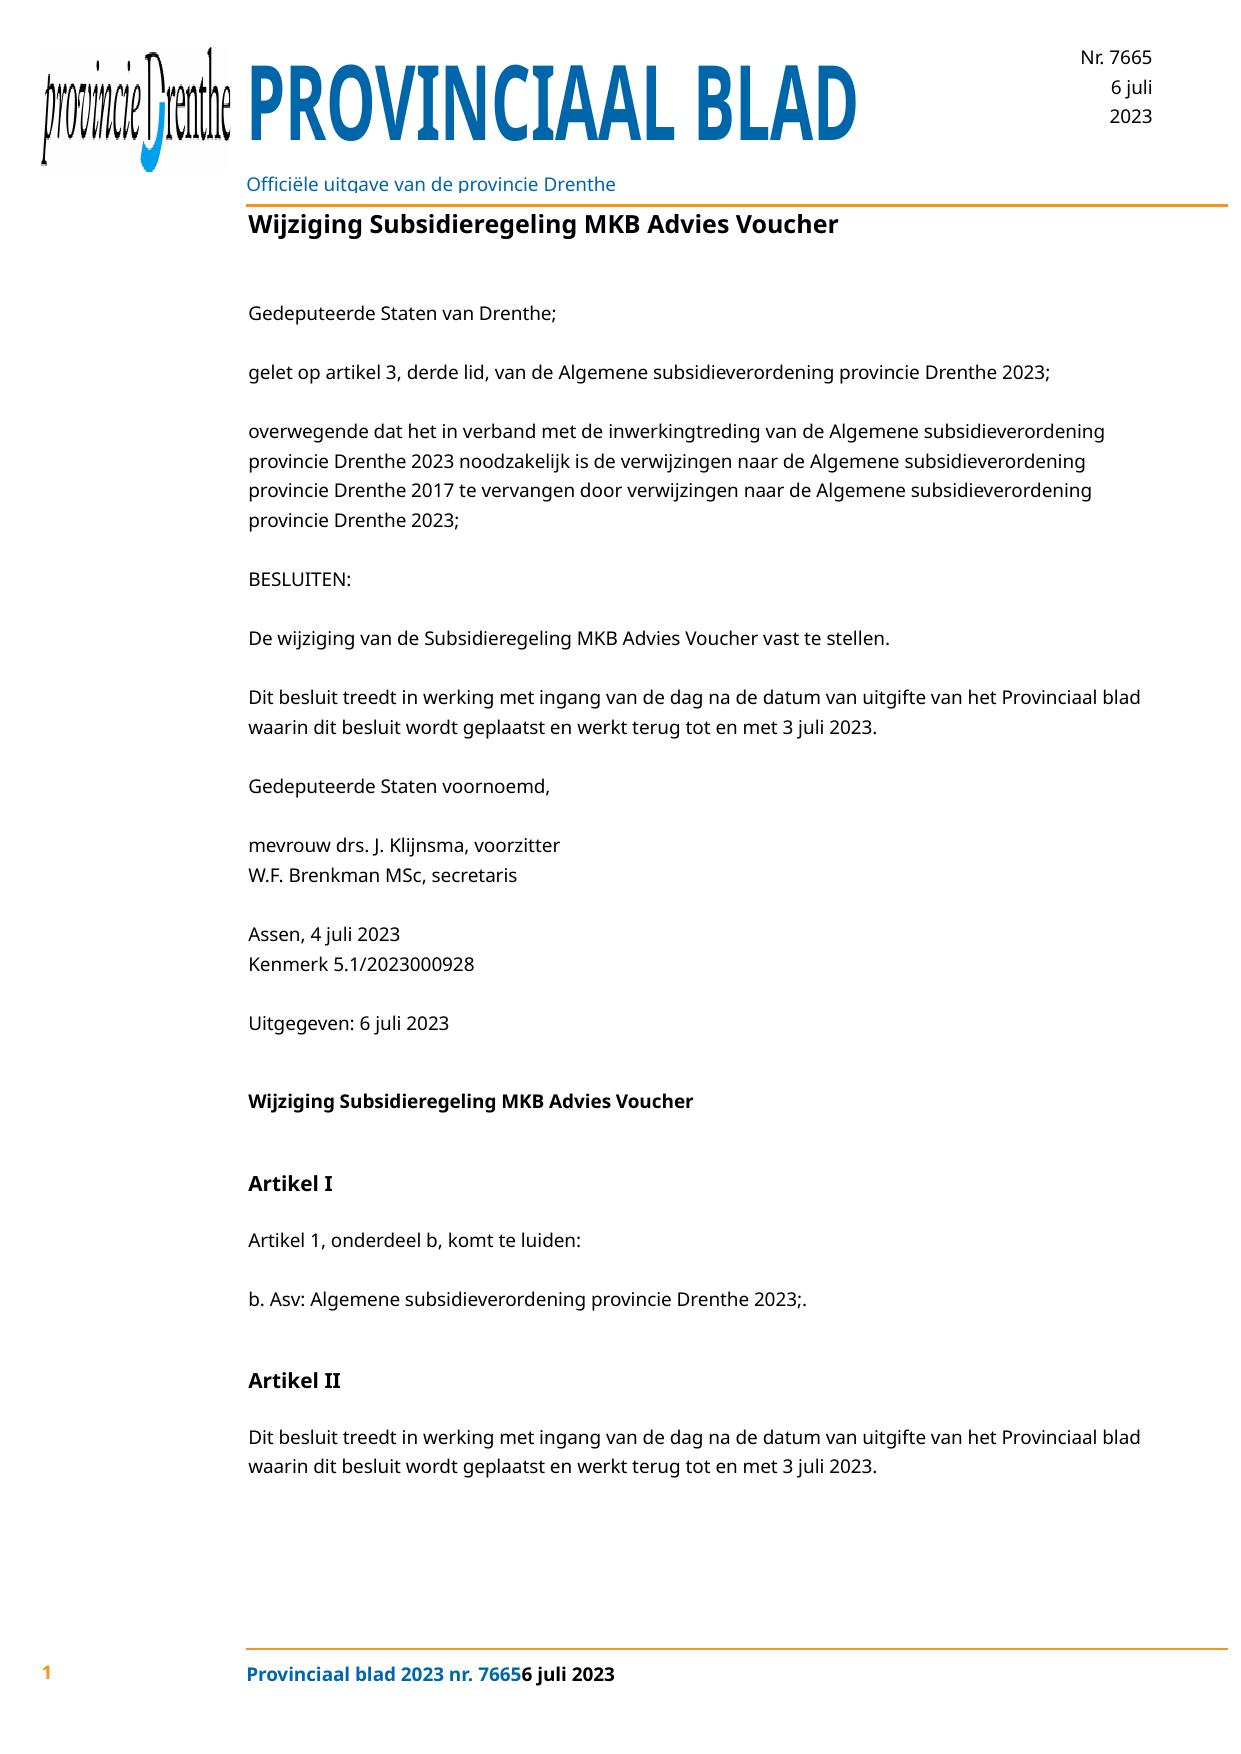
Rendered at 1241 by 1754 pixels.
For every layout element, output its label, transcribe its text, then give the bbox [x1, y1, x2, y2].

text Kenmerk 5.1/2023000928 [248, 951, 1152, 976]
text b. Asv: Algemene subsidieverordening provincie Drenthe 2023;. [248, 1286, 1152, 1312]
text Artikel II [248, 1366, 1152, 1394]
text mevrouw drs. J. Klijnsma, voorzitter [248, 832, 1152, 858]
text Artikel I [248, 1169, 1152, 1197]
text Uitgegeven: 6 juli 2023 [248, 1010, 1152, 1036]
text Assen, 4 juli 2023 [248, 921, 1152, 947]
text De wijziging van de Subsidieregeling MKB Advies Voucher vast te stellen. [248, 625, 1152, 651]
picture [41, 47, 231, 172]
text Gedeputeerde Staten van Drenthe; [248, 300, 1152, 326]
text Dit besluit treedt in werking met ingang van de dag na de datum van uitgifte van het Provinciaal blad waarin dit besluit wordt geplaatst en werkt terug tot en met 3 juli 2023. [248, 684, 1152, 740]
text BESLUITEN: [248, 566, 1152, 592]
text Wijziging Subsidieregeling MKB Advies Voucher [248, 207, 1152, 241]
text W.F. Brenkman MSc, secretaris [248, 862, 1152, 888]
text overwegende dat het in verband met de inwerkingtreding van de Algemene subsidieverordening provincie Drenthe 2023 noodzakelijk is de verwijzingen naar de Algemene subsidieverordening provincie Drenthe 2017 te vervangen door verwijzingen naar de Algemene subsidieverordening provincie Drenthe 2023; [248, 418, 1152, 533]
text Gedeputeerde Staten voornoemd, [248, 773, 1152, 799]
text Artikel 1, onderdeel b, komt te luiden: [248, 1227, 1152, 1252]
text Dit besluit treedt in werking met ingang van de dag na de datum van uitgifte van het Provinciaal blad waarin dit besluit wordt geplaatst en werkt terug tot en met 3 juli 2023. [248, 1424, 1152, 1479]
text gelet op artikel 3, derde lid, van de Algemene subsidieverordening provincie Drenthe 2023; [248, 359, 1152, 385]
text Wijziging Subsidieregeling MKB Advies Voucher [248, 1089, 1152, 1114]
